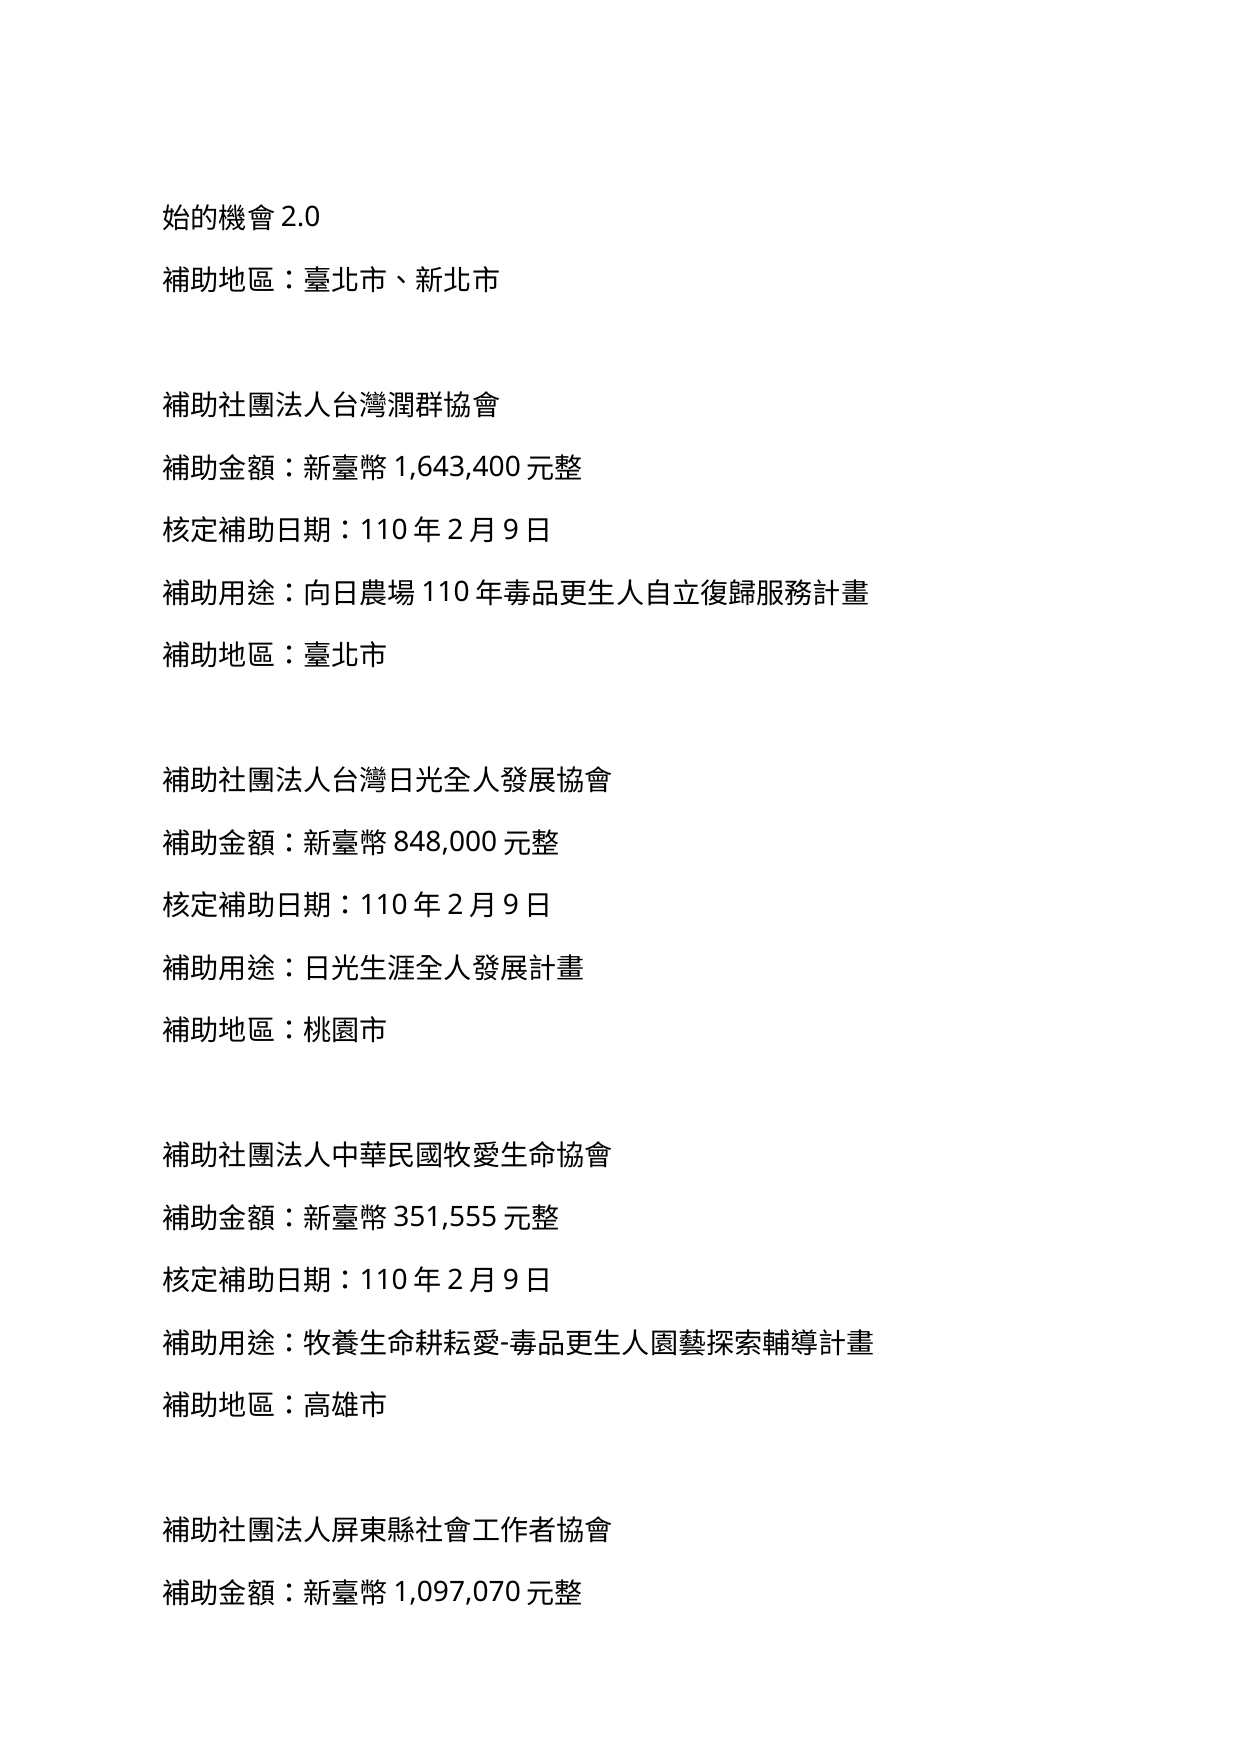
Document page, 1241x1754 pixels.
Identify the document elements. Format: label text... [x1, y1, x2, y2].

text 補助社團法人台灣潤群協會 補助金額：新臺幣1,643,400元整 核定補助日期：110年2月9日 補助用途：向日農場110年毒品更生人自立復歸服務計畫 補助地區：臺北市 [162, 362, 1142, 674]
text 補助地區：高雄市 [162, 1362, 1142, 1424]
text 始的機會2.0 補助地區：臺北市、新北市 [162, 174, 1142, 299]
text 補助社團法人中華民國牧愛生命協會 補助金額：新臺幣351,555元整 [162, 1112, 1142, 1237]
text 補助社團法人屏東縣社會工作者協會 補助金額：新臺幣1,097,070元整 [162, 1487, 1142, 1612]
text 核定補助日期：110年2月9日 補助用途：牧養生命耕耘愛-毒品更生人園藝探索輔導計畫 [162, 1237, 1142, 1362]
text 補助社團法人台灣日光全人發展協會 補助金額：新臺幣848,000元整 核定補助日期：110年2月9日 補助用途：日光生涯全人發展計畫 補助地區：桃園市 [162, 737, 1142, 1049]
